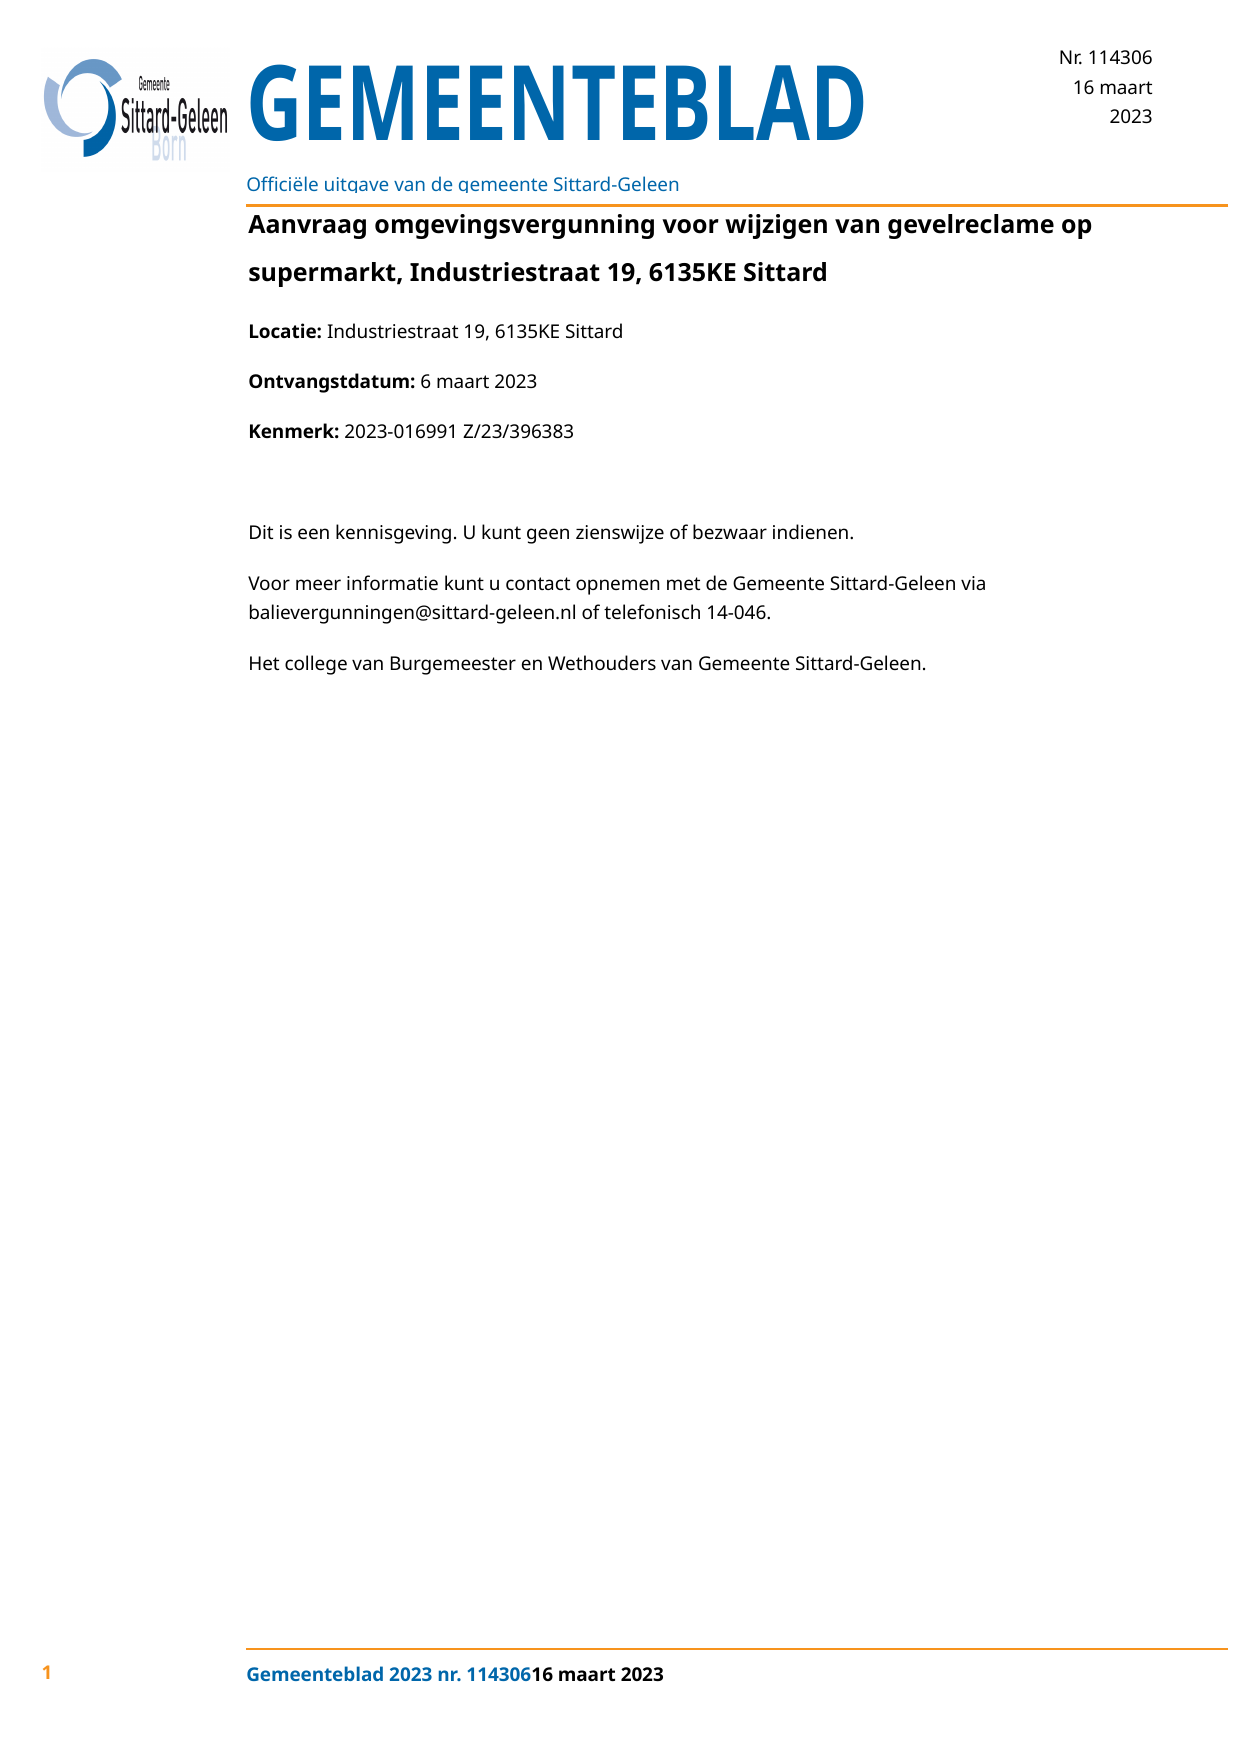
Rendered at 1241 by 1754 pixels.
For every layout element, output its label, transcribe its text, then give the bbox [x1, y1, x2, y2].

text Voor meer informatie kunt u contact opnemen met de Gemeente Sittard-Geleen via balievergunningen@sittard-geleen.nl of telefonisch 14-046. [248, 570, 1152, 625]
text Kenmerk: 2023-016991 Z/23/396383 [248, 419, 1152, 444]
text Locatie: Industriestraat 19, 6135KE Sittard [248, 318, 1152, 344]
picture [41, 47, 231, 172]
text Aanvraag omgevingsvergunning voor wijzigen van gevelreclame op supermarkt, Industriestraat 19, 6135KE Sittard [248, 207, 1152, 288]
text Het college van Burgemeester en Wethouders van Gemeente Sittard-Geleen. [248, 650, 1152, 676]
text Ontvangstdatum: 6 maart 2023 [248, 368, 1152, 394]
text Dit is een kennisgeving. U kunt geen zienswijze of bezwaar indienen. [248, 519, 1152, 545]
